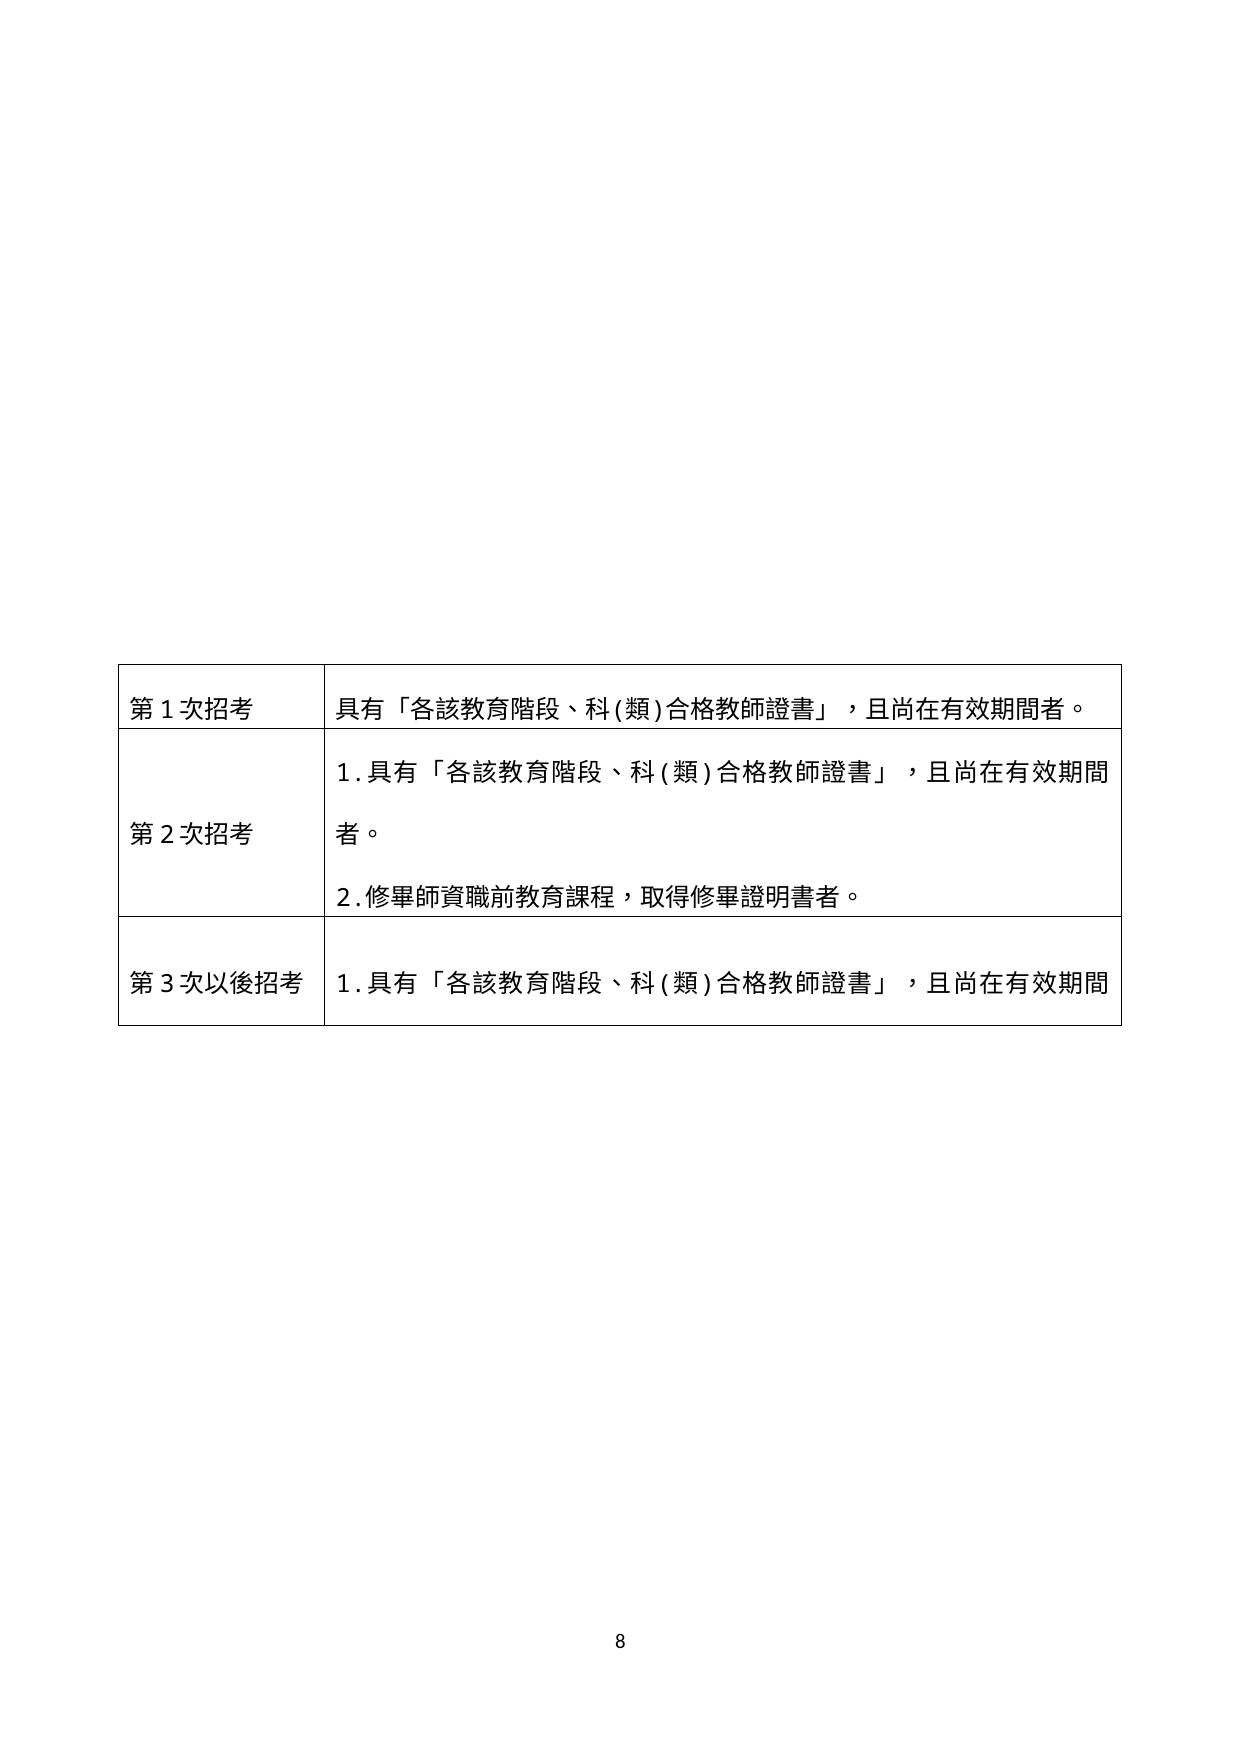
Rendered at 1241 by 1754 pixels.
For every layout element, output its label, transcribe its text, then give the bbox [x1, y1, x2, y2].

table_cell 1.具有「各該教育階段、科(類)合格教師證書」，且尚在有效期間 [325, 917, 1121, 1025]
table_header 第1次招考 [119, 665, 324, 728]
table_cell 第3次以後招考 [119, 917, 324, 1025]
table_cell 第2次招考 [119, 729, 324, 916]
table_cell 1.具有「各該教育階段、科(類)合格教師證書」，且尚在有效期間者。 2.修畢師資職前教育課程，取得修畢證明書者。 [325, 729, 1121, 916]
table_header 具有「各該教育階段、科(類)合格教師證書」，且尚在有效期間者。 [325, 665, 1121, 728]
